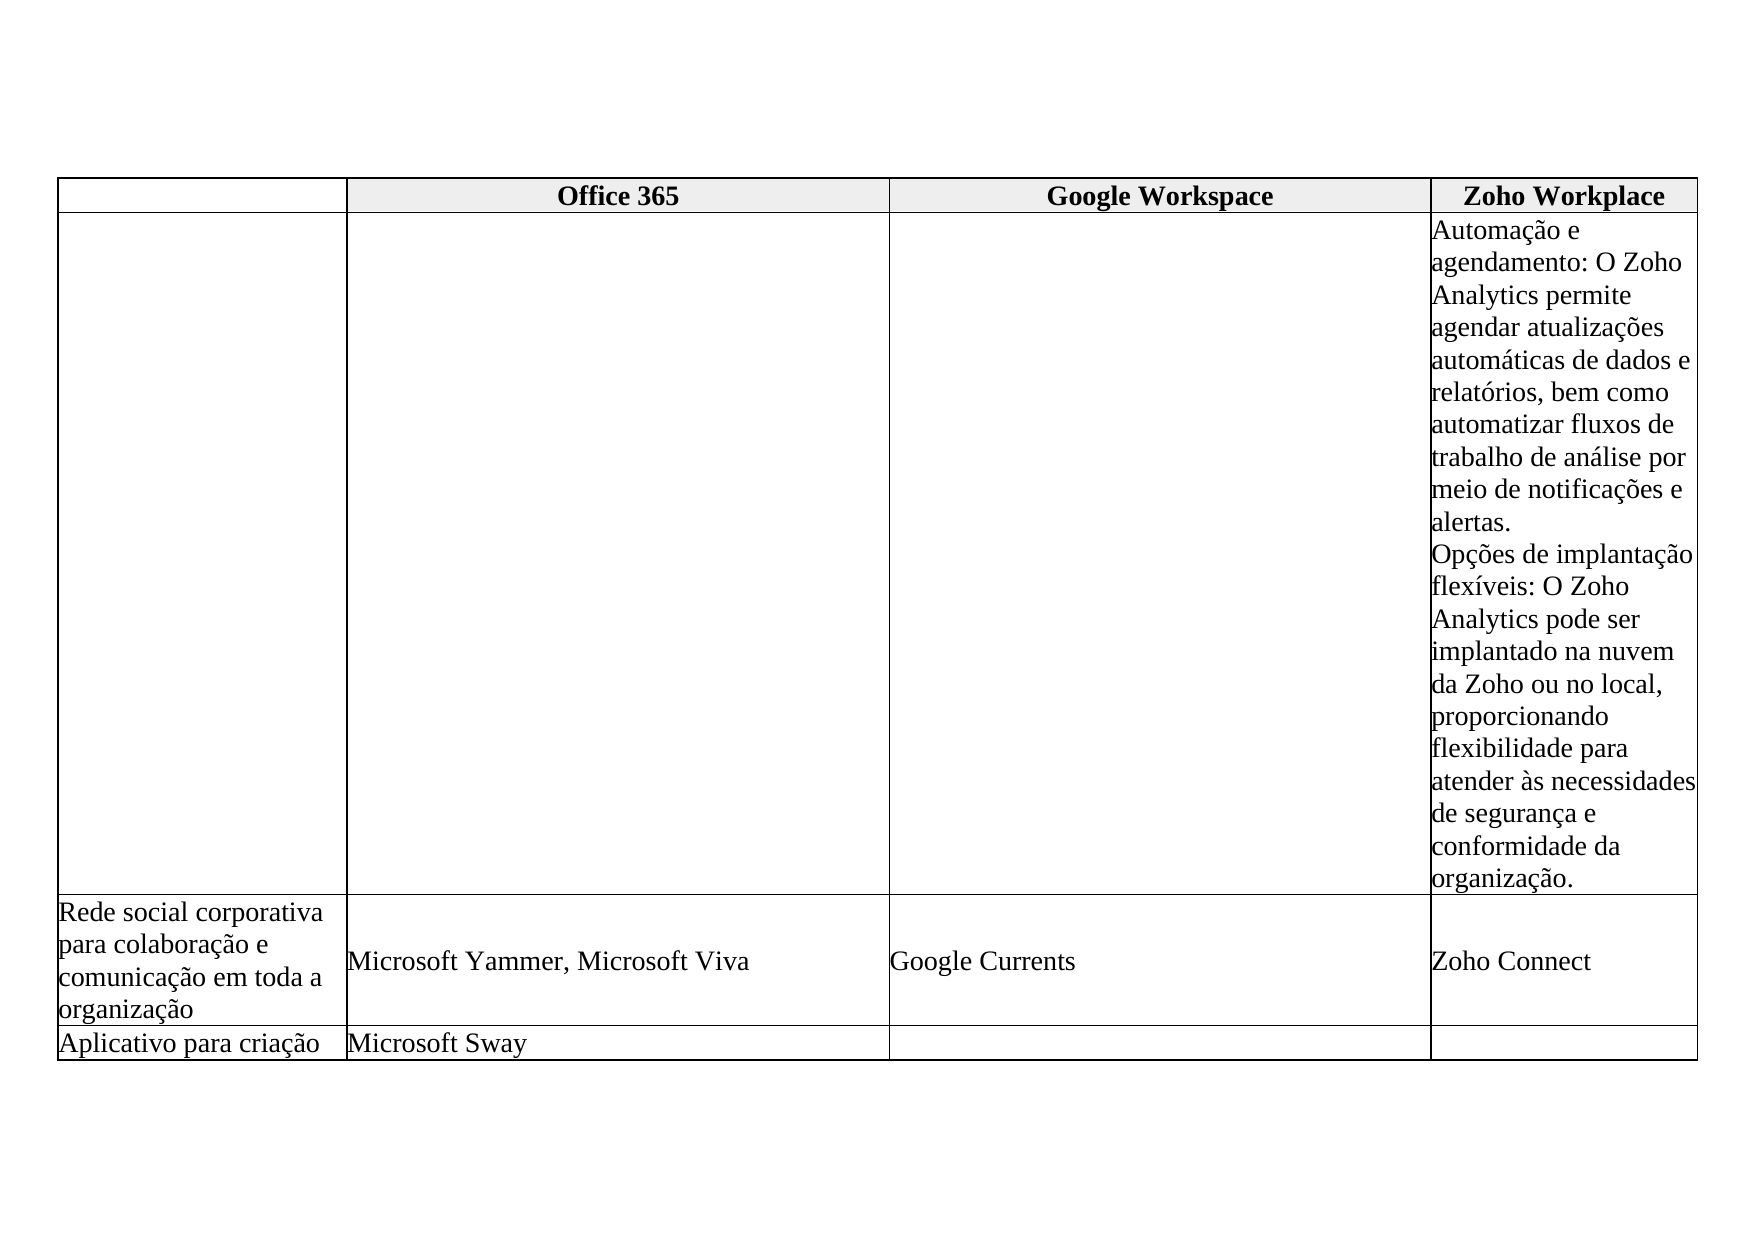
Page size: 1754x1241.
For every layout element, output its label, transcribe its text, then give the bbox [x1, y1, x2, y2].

table_cell Microsoft Yammer, Microsoft Viva [348, 895, 889, 1025]
table_cell Zoho Connect [1432, 895, 1697, 1025]
table_cell Rede social corporativa para colaboração e comunicação em toda a organização [59, 895, 346, 1025]
table_cell [890, 1026, 1430, 1059]
table_cell Aplicativo para criação [59, 1026, 346, 1059]
table_cell Microsoft Sway [348, 1026, 889, 1059]
table_header Office 365 [348, 179, 889, 211]
table_cell [348, 213, 889, 893]
table_cell [59, 213, 346, 893]
table_header Google Workspace [890, 179, 1430, 211]
table_cell [890, 213, 1430, 893]
table_cell Google Currents [890, 895, 1430, 1025]
table_cell Automação e agendamento: O Zoho Analytics permite agendar atualizações automáticas de dados e relatórios, bem como automatizar fluxos de trabalho de análise por meio de notificações e alertas. Opções de implantação flexíveis: O Zoho Analytics pode ser implantado na nuvem da Zoho ou no local, proporcionando flexibilidade para atender às necessidades de segurança e conformidade da organização. [1432, 213, 1697, 893]
table_header [59, 179, 346, 211]
table_cell [1432, 1026, 1697, 1059]
table_header Zoho Workplace [1432, 179, 1697, 211]
